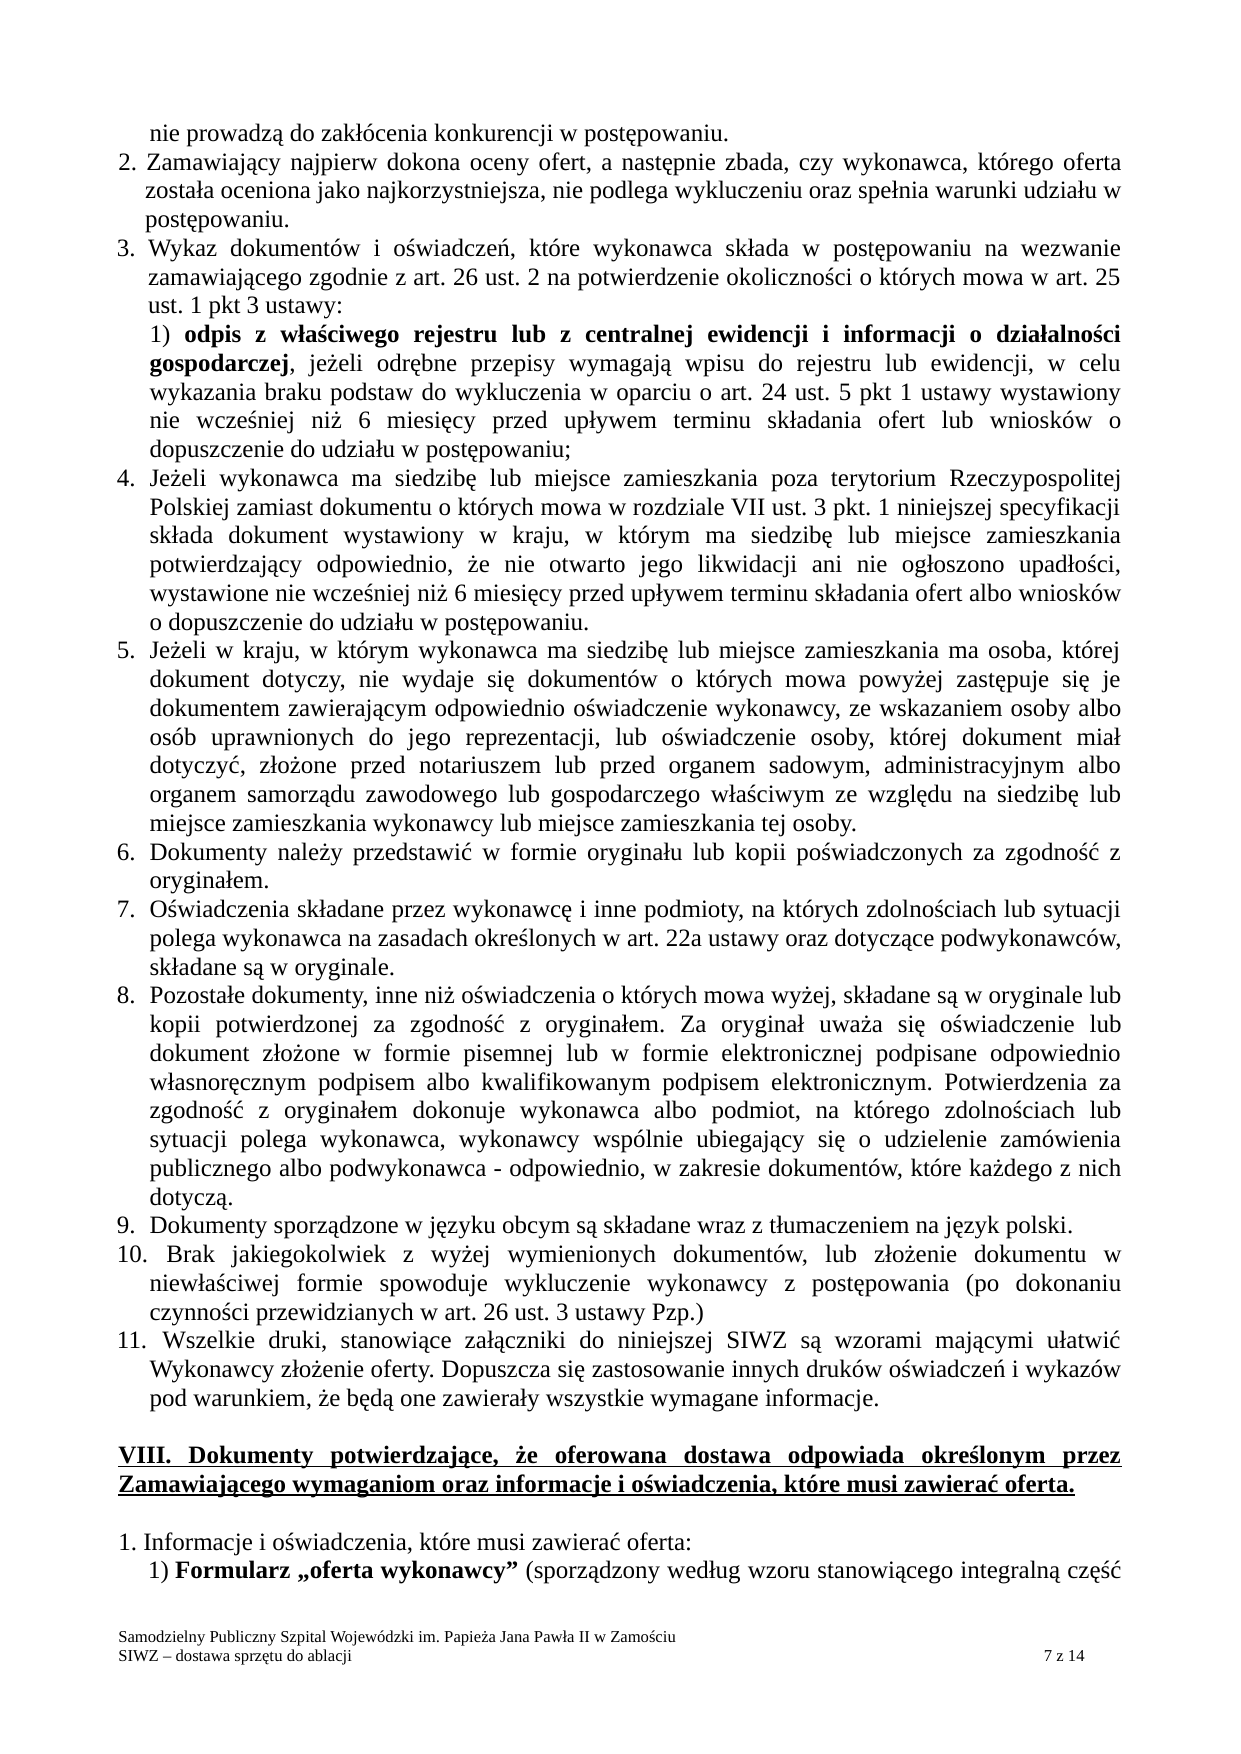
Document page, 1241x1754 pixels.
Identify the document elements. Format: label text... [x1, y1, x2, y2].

list Wszelkie druki, stanowiące załączniki do niniejszej SIWZ są wzorami mającymi ułatwić Wykonawcy złożenie oferty. Dopuszcza się zastosowanie innych druków oświadczeń i wykazów pod warunkiem, że będą one zawierały wszystkie wymagane informacje. [117, 1326, 1122, 1412]
list Jeżeli w kraju, w którym wykonawca ma siedzibę lub miejsce zamieszkania ma osoba, której dokument dotyczy, nie wydaje się dokumentów o których mowa powyżej zastępuje się je dokumentem zawierającym odpowiednio oświadczenie wykonawcy, ze wskazaniem osoby albo osób uprawnionych do jego reprezentacji, lub oświadczenie osoby, której dokument miał dotyczyć, złożone przed notariuszem lub przed organem sadowym, administracyjnym albo organem samorządu zawodowego lub gospodarczego właściwym ze względu na siedzibę lub miejsce zamieszkania wykonawcy lub miejsce zamieszkania tej osoby. [117, 636, 1122, 837]
list Dokumenty należy przedstawić w formie oryginału lub kopii poświadczonych za zgodność z oryginałem. [117, 837, 1122, 894]
text 1. Informacje i oświadczenia, które musi zawierać oferta: [118, 1527, 1122, 1556]
list Formularz „oferta wykonawcy” (sporządzony według wzoru stanowiącego integralną część [148, 1556, 1122, 1584]
text nie prowadzą do zakłócenia konkurencji w postępowaniu. [149, 118, 1122, 147]
text VIII. Dokumenty potwierdzające, że oferowana dostawa odpowiada określonym przez [118, 1441, 1122, 1466]
list Oświadczenia składane przez wykonawcę i inne podmioty, na których zdolnościach lub sytuacji polega wykonawca na zasadach określonych w art. 22a ustawy oraz dotyczące podwykonawców, składane są w oryginale. [117, 894, 1122, 981]
text 2. Zamawiający najpierw dokona oceny ofert, a następnie zbada, czy wykonawca, którego oferta została oceniona jako najkorzystniejsza, nie podlega wykluczeniu oraz spełnia warunki udziału w postępowaniu. [118, 147, 1122, 233]
text Zamawiającego wymaganiom oraz informacje i oświadczenia, które musi zawierać oferta. [118, 1467, 1122, 1498]
list Jeżeli wykonawca ma siedzibę lub miejsce zamieszkania poza terytorium Rzeczypospolitej Polskiej zamiast dokumentu o których mowa w rozdziale VII ust. 3 pkt. 1 niniejszej specyfikacji składa dokument wystawiony w kraju, w którym ma siedzibę lub miejsce zamieszkania potwierdzający odpowiednio, że nie otwarto jego likwidacji ani nie ogłoszono upadłości, wystawione nie wcześniej niż 6 miesięcy przed upływem terminu składania ofert albo wniosków o dopuszczenie do udziału w postępowaniu. [117, 463, 1122, 636]
list Pozostałe dokumenty, inne niż oświadczenia o których mowa wyżej, składane są w oryginale lub kopii potwierdzonej za zgodność z oryginałem. Za oryginał uważa się oświadczenie lub dokument złożone w formie pisemnej lub w formie elektronicznej podpisane odpowiednio własnoręcznym podpisem albo kwalifikowanym podpisem elektronicznym. Potwierdzenia za zgodność z oryginałem dokonuje wykonawca albo podmiot, na którego zdolnościach lub sytuacji polega wykonawca, wykonawcy wspólnie ubiegający się o udzielenie zamówienia publicznego albo podwykonawca - odpowiednio, w zakresie dokumentów, które każdego z nich dotyczą. [117, 981, 1122, 1211]
text 3. Wykaz dokumentów i oświadczeń, które wykonawca składa w postępowaniu na wezwanie zamawiającego zgodnie z art. 26 ust. 2 na potwierdzenie okoliczności o których mowa w art. 25 ust. 1 pkt 3 ustawy: [117, 233, 1122, 319]
list Dokumenty sporządzone w języku obcym są składane wraz z tłumaczeniem na język polski. [117, 1211, 1122, 1239]
list Brak jakiegokolwiek z wyżej wymienionych dokumentów, lub złożenie dokumentu w niewłaściwej formie spowoduje wykluczenie wykonawcy z postępowania (po dokonaniu czynności przewidzianych w art. 26 ust. 3 ustawy Pzp.) [117, 1239, 1122, 1326]
text 1) odpis z właściwego rejestru lub z centralnej ewidencji i informacji o działalności gospodarczej, jeżeli odrębne przepisy wymagają wpisu do rejestru lub ewidencji, w celu wykazania braku podstaw do wykluczenia w oparciu o art. 24 ust. 5 pkt 1 ustawy wystawiony nie wcześniej niż 6 miesięcy przed upływem terminu składania ofert lub wniosków o dopuszczenie do udziału w postępowaniu; [149, 319, 1122, 463]
